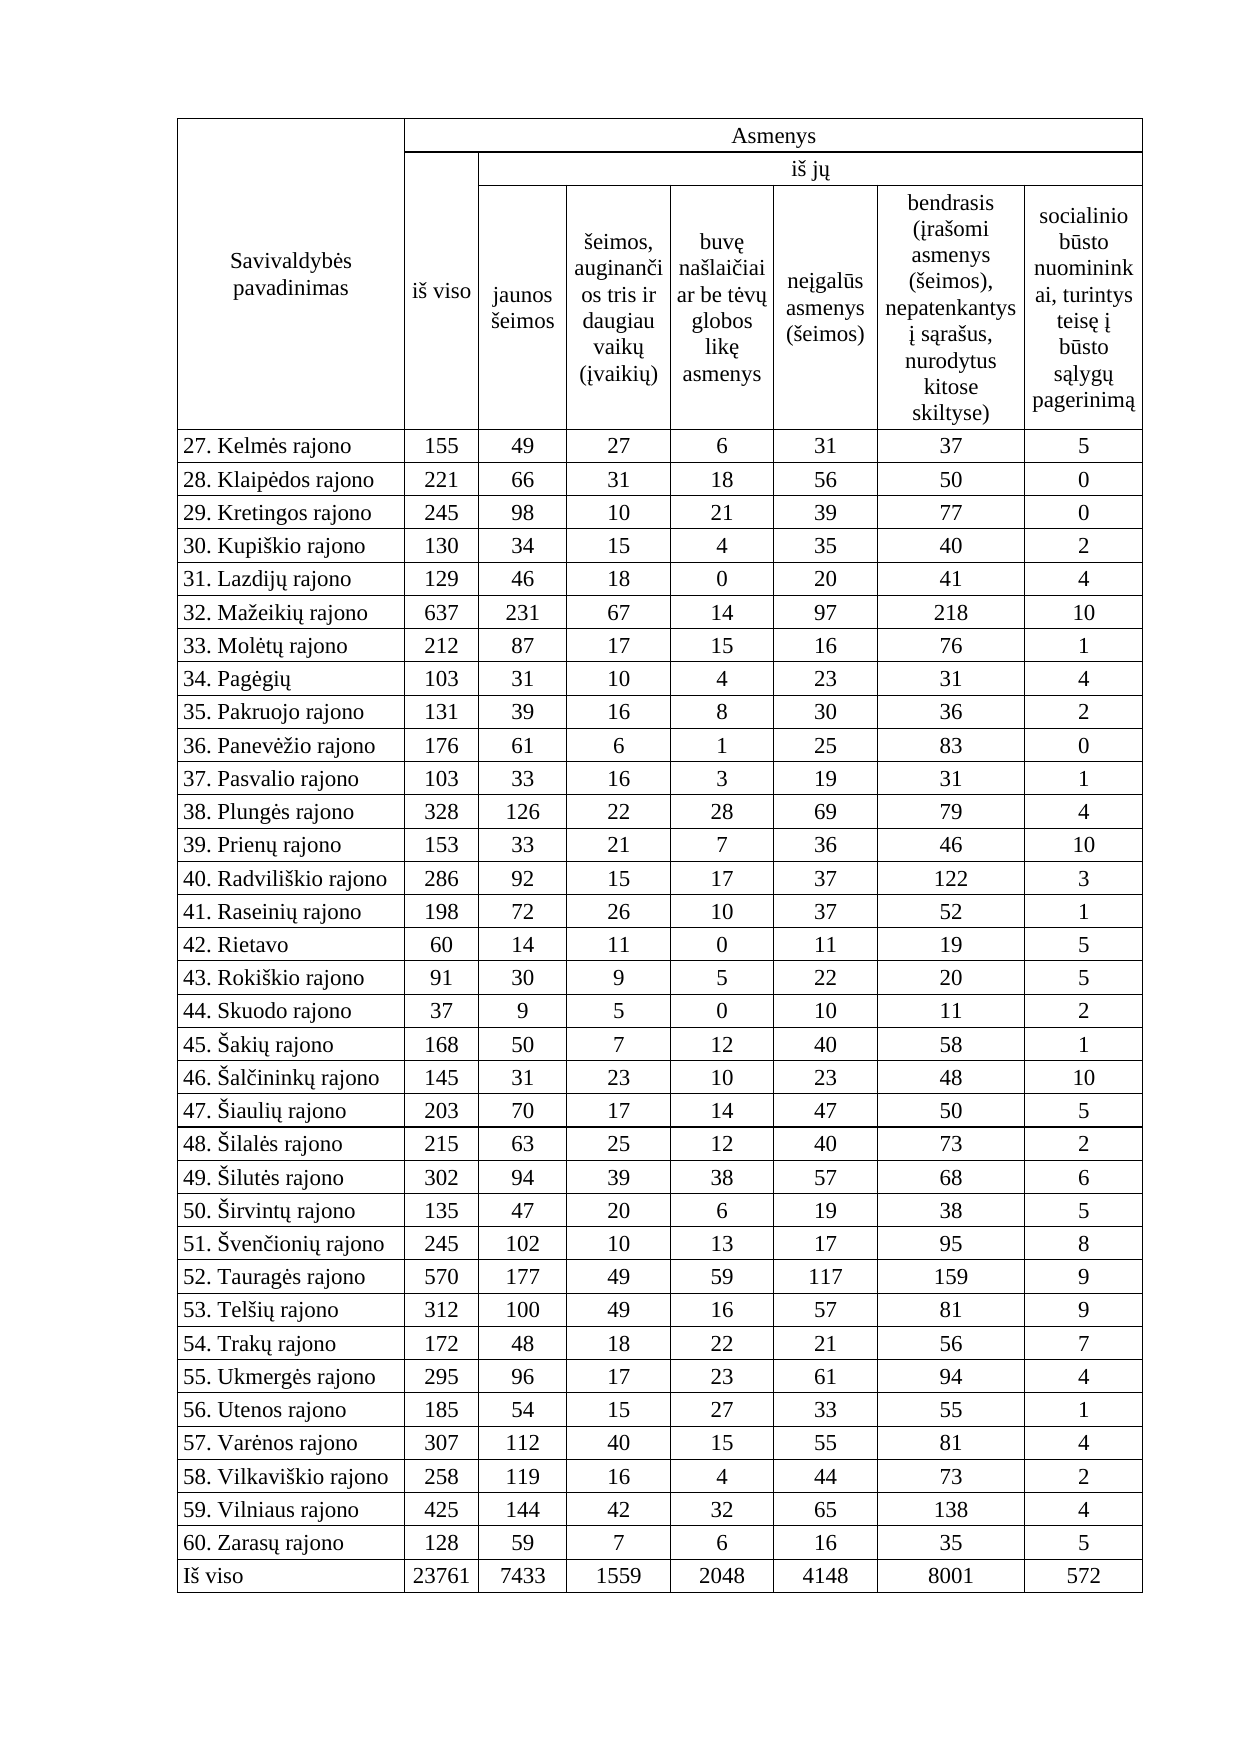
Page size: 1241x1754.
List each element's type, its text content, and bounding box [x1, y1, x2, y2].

table_cell 41. Raseinių rajono [178, 895, 404, 927]
table_cell 31 [878, 762, 1024, 794]
table_cell 1559 [567, 1560, 670, 1592]
table_cell 81 [878, 1427, 1024, 1459]
table_cell 67 [567, 596, 670, 628]
table_cell 0 [671, 995, 773, 1027]
table_cell 6 [671, 1526, 773, 1558]
table_cell 79 [878, 795, 1024, 827]
table_cell 119 [479, 1460, 566, 1492]
table_cell 11 [567, 928, 670, 960]
table_cell 203 [405, 1094, 478, 1126]
table_cell 52 [878, 895, 1024, 927]
table_cell 49 [479, 430, 566, 462]
table_cell 177 [479, 1260, 566, 1293]
table_cell 286 [405, 862, 478, 894]
table_cell 37 [878, 430, 1024, 462]
table_cell 10 [567, 496, 670, 528]
table_cell 4 [671, 1460, 773, 1492]
table_cell 23 [671, 1360, 773, 1392]
table_cell 38 [671, 1161, 773, 1193]
table_cell 59 [671, 1260, 773, 1293]
table_cell 49. Šilutės rajono [178, 1161, 404, 1193]
table_cell 66 [479, 463, 566, 495]
table_cell 138 [878, 1493, 1024, 1525]
table_cell 60. Zarasų rajono [178, 1526, 404, 1558]
table_cell 23 [774, 1061, 877, 1093]
table_cell 72 [479, 895, 566, 927]
table_cell 302 [405, 1161, 478, 1193]
table_cell 19 [774, 1194, 877, 1226]
table_cell 50. Širvintų rajono [178, 1194, 404, 1226]
table_cell 32 [671, 1493, 773, 1525]
table_cell 98 [479, 496, 566, 528]
table_cell 4 [1025, 1427, 1142, 1459]
table_cell 8001 [878, 1560, 1024, 1592]
table_cell bendrasis (įrašomi asmenys (šeimos), nepatenkantys į sąrašus, nurodytus kitose skiltyse) [878, 186, 1024, 429]
table_cell 58. Vilkaviškio rajono [178, 1460, 404, 1492]
table_cell 77 [878, 496, 1024, 528]
table_cell 73 [878, 1460, 1024, 1492]
table_cell 43. Rokiškio rajono [178, 961, 404, 993]
table_cell 8 [1025, 1227, 1142, 1259]
table_cell 7433 [479, 1560, 566, 1592]
table_cell 87 [479, 629, 566, 661]
table_cell 81 [878, 1294, 1024, 1326]
table_cell 16 [567, 762, 670, 794]
table_cell 4 [1025, 662, 1142, 694]
table_cell 34. Pagėgių [178, 662, 404, 694]
table_cell 12 [671, 1128, 773, 1160]
table_cell 0 [1025, 729, 1142, 761]
table_cell 18 [567, 563, 670, 595]
table_cell 31 [479, 662, 566, 694]
table_cell 44. Skuodo rajono [178, 995, 404, 1027]
table_cell 131 [405, 696, 478, 728]
table_cell 103 [405, 762, 478, 794]
table_cell šeimos, auginančios tris ir daugiau vaikų (įvaikių) [567, 186, 670, 429]
table_cell 5 [1025, 430, 1142, 462]
table_cell 95 [878, 1227, 1024, 1259]
table_cell 29. Kretingos rajono [178, 496, 404, 528]
table_cell 39 [567, 1161, 670, 1193]
table_cell 14 [479, 928, 566, 960]
table_cell 7 [567, 1526, 670, 1558]
table_cell 39 [774, 496, 877, 528]
table_cell 28. Klaipėdos rajono [178, 463, 404, 495]
table_cell 2 [1025, 995, 1142, 1027]
table_cell 65 [774, 1493, 877, 1525]
table_cell 31. Lazdijų rajono [178, 563, 404, 595]
table_cell 16 [567, 696, 670, 728]
table_cell 10 [1025, 596, 1142, 628]
table_cell 16 [774, 629, 877, 661]
table_cell 31 [774, 430, 877, 462]
table_cell 39. Prienų rajono [178, 829, 404, 861]
table_cell 57. Varėnos rajono [178, 1427, 404, 1459]
table_cell 40 [774, 1028, 877, 1060]
table_cell 50 [878, 463, 1024, 495]
table_cell 14 [671, 596, 773, 628]
table_cell 23 [567, 1061, 670, 1093]
table_cell 15 [567, 529, 670, 562]
table_cell 14 [671, 1094, 773, 1126]
table_cell 91 [405, 961, 478, 993]
table_cell 17 [567, 629, 670, 661]
table_cell 425 [405, 1493, 478, 1525]
table_cell 59. Vilniaus rajono [178, 1493, 404, 1525]
table_cell 31 [567, 463, 670, 495]
table_cell 572 [1025, 1560, 1142, 1592]
table_cell 57 [774, 1161, 877, 1193]
table_cell 22 [671, 1327, 773, 1359]
table_cell 97 [774, 596, 877, 628]
table_cell 5 [1025, 1194, 1142, 1226]
table_cell 40 [878, 529, 1024, 562]
table_cell 218 [878, 596, 1024, 628]
table_cell 42 [567, 1493, 670, 1525]
table_cell 49 [567, 1260, 670, 1293]
table_cell 50 [479, 1028, 566, 1060]
table_cell 145 [405, 1061, 478, 1093]
table_cell 16 [671, 1294, 773, 1326]
table_cell 15 [567, 862, 670, 894]
table_cell 2 [1025, 696, 1142, 728]
table_cell 52. Tauragės rajono [178, 1260, 404, 1293]
table_cell 9 [567, 961, 670, 993]
table_cell 8 [671, 696, 773, 728]
table_cell 33 [479, 762, 566, 794]
table_cell 61 [479, 729, 566, 761]
table_cell 1 [1025, 1393, 1142, 1426]
table_cell 307 [405, 1427, 478, 1459]
table_cell neįgalūs asmenys (šeimos) [774, 186, 877, 429]
table_cell 5 [1025, 928, 1142, 960]
table_cell 69 [774, 795, 877, 827]
table_cell 16 [567, 1460, 670, 1492]
table_cell 35 [878, 1526, 1024, 1558]
table_cell 0 [1025, 463, 1142, 495]
table_cell 0 [1025, 496, 1142, 528]
table_cell 56 [774, 463, 877, 495]
table_cell 295 [405, 1360, 478, 1392]
table_cell 55. Ukmergės rajono [178, 1360, 404, 1392]
table_cell 15 [567, 1393, 670, 1426]
table_cell 73 [878, 1128, 1024, 1160]
table_cell 10 [774, 995, 877, 1027]
table_cell 0 [671, 563, 773, 595]
table_cell 130 [405, 529, 478, 562]
table_cell 12 [671, 1028, 773, 1060]
table_cell 159 [878, 1260, 1024, 1293]
table_cell 18 [671, 463, 773, 495]
table_cell 100 [479, 1294, 566, 1326]
table_cell 36 [878, 696, 1024, 728]
table_cell 41 [878, 563, 1024, 595]
table_cell 168 [405, 1028, 478, 1060]
table_cell 51. Švenčionių rajono [178, 1227, 404, 1259]
table_cell 10 [671, 1061, 773, 1093]
table_cell 33. Molėtų rajono [178, 629, 404, 661]
table_cell 27 [567, 430, 670, 462]
table_cell 32. Mažeikių rajono [178, 596, 404, 628]
table_cell 35. Pakruojo rajono [178, 696, 404, 728]
table_cell 129 [405, 563, 478, 595]
table_cell 34 [479, 529, 566, 562]
table_cell 47 [774, 1094, 877, 1126]
table_cell 94 [479, 1161, 566, 1193]
table_cell 231 [479, 596, 566, 628]
table_cell 19 [774, 762, 877, 794]
table_cell 245 [405, 496, 478, 528]
table_cell 30 [479, 961, 566, 993]
table_cell 5 [1025, 961, 1142, 993]
table_cell 70 [479, 1094, 566, 1126]
table_cell 1 [671, 729, 773, 761]
table_cell 48 [878, 1061, 1024, 1093]
table_header Savivaldybės pavadinimas [178, 119, 404, 429]
table_cell 17 [567, 1094, 670, 1126]
table_cell 25 [774, 729, 877, 761]
table_cell 7 [671, 829, 773, 861]
table_cell 4148 [774, 1560, 877, 1592]
table_cell 172 [405, 1327, 478, 1359]
table_cell 27 [671, 1393, 773, 1426]
table_cell 212 [405, 629, 478, 661]
table_cell 328 [405, 795, 478, 827]
table_cell 570 [405, 1260, 478, 1293]
table_cell 31 [479, 1061, 566, 1093]
table_cell 2 [1025, 1460, 1142, 1492]
table_cell 103 [405, 662, 478, 694]
table_cell 40 [567, 1427, 670, 1459]
table_cell 6 [1025, 1161, 1142, 1193]
table_cell 20 [878, 961, 1024, 993]
table_cell 60 [405, 928, 478, 960]
table_cell 23 [774, 662, 877, 694]
table_cell 40. Radviliškio rajono [178, 862, 404, 894]
table_cell 176 [405, 729, 478, 761]
table_cell 245 [405, 1227, 478, 1259]
table_cell 28 [671, 795, 773, 827]
table_cell 36. Panevėžio rajono [178, 729, 404, 761]
table_cell 56. Utenos rajono [178, 1393, 404, 1426]
table_cell 10 [567, 662, 670, 694]
table_cell 144 [479, 1493, 566, 1525]
table_cell 56 [878, 1327, 1024, 1359]
table_cell 21 [567, 829, 670, 861]
table_cell 1 [1025, 895, 1142, 927]
table_cell 22 [567, 795, 670, 827]
table_cell 185 [405, 1393, 478, 1426]
table_cell 6 [671, 430, 773, 462]
table_cell 7 [1025, 1327, 1142, 1359]
table_cell buvę našlaičiai ar be tėvų globos likę asmenys [671, 186, 773, 429]
table_cell 0 [671, 928, 773, 960]
table_cell 27. Kelmės rajono [178, 430, 404, 462]
table_cell 6 [567, 729, 670, 761]
table_cell 5 [567, 995, 670, 1027]
table_cell 47. Šiaulių rajono [178, 1094, 404, 1126]
table_cell 1 [1025, 629, 1142, 661]
table_cell 53. Telšių rajono [178, 1294, 404, 1326]
table_cell 35 [774, 529, 877, 562]
table_cell 4 [1025, 795, 1142, 827]
table_cell 49 [567, 1294, 670, 1326]
table_cell 221 [405, 463, 478, 495]
table_cell 258 [405, 1460, 478, 1492]
table_cell 5 [1025, 1526, 1142, 1558]
table_cell 3 [671, 762, 773, 794]
table_cell 102 [479, 1227, 566, 1259]
table_cell 17 [671, 862, 773, 894]
table_cell iš jų [479, 153, 1142, 184]
table_cell 2 [1025, 529, 1142, 562]
table_cell Iš viso [178, 1560, 404, 1592]
table_cell 15 [671, 1427, 773, 1459]
table_cell 59 [479, 1526, 566, 1558]
table_cell 5 [671, 961, 773, 993]
table_cell 20 [774, 563, 877, 595]
table_cell 4 [1025, 1360, 1142, 1392]
table_cell 63 [479, 1128, 566, 1160]
table_cell 2048 [671, 1560, 773, 1592]
table_cell 92 [479, 862, 566, 894]
table_cell 48 [479, 1327, 566, 1359]
table_cell 117 [774, 1260, 877, 1293]
table_cell 30 [774, 696, 877, 728]
table_cell 96 [479, 1360, 566, 1392]
table_cell 1 [1025, 762, 1142, 794]
table_cell 5 [1025, 1094, 1142, 1126]
table_cell 48. Šilalės rajono [178, 1128, 404, 1160]
table_cell 45. Šakių rajono [178, 1028, 404, 1060]
table_cell 198 [405, 895, 478, 927]
table_cell 30. Kupiškio rajono [178, 529, 404, 562]
table_cell 3 [1025, 862, 1142, 894]
table_cell 128 [405, 1526, 478, 1558]
table_cell socialinio būsto nuomininkai, turintys teisę į būsto sąlygų pagerinimą [1025, 186, 1142, 429]
table_cell 21 [774, 1327, 877, 1359]
table_cell 33 [774, 1393, 877, 1426]
table_cell 44 [774, 1460, 877, 1492]
table_cell 9 [1025, 1260, 1142, 1293]
table_cell 46 [479, 563, 566, 595]
table_cell 22 [774, 961, 877, 993]
table_cell 11 [878, 995, 1024, 1027]
table_cell 26 [567, 895, 670, 927]
table_cell 17 [567, 1360, 670, 1392]
table_cell 126 [479, 795, 566, 827]
table_cell 31 [878, 662, 1024, 694]
table_cell 37 [405, 995, 478, 1027]
table_cell 68 [878, 1161, 1024, 1193]
table_cell 94 [878, 1360, 1024, 1392]
table_cell 83 [878, 729, 1024, 761]
table_cell 4 [671, 529, 773, 562]
table_cell 1 [1025, 1028, 1142, 1060]
table_cell 312 [405, 1294, 478, 1326]
table_cell 19 [878, 928, 1024, 960]
table_cell 637 [405, 596, 478, 628]
table_cell 46 [878, 829, 1024, 861]
table_cell 36 [774, 829, 877, 861]
table_cell 4 [1025, 1493, 1142, 1525]
table_cell 112 [479, 1427, 566, 1459]
table_cell jaunos šeimos [479, 186, 566, 429]
table_cell 37. Pasvalio rajono [178, 762, 404, 794]
table_cell 40 [774, 1128, 877, 1160]
table_cell 215 [405, 1128, 478, 1160]
table_cell 7 [567, 1028, 670, 1060]
table_cell 11 [774, 928, 877, 960]
table_cell 38. Plungės rajono [178, 795, 404, 827]
table_cell 18 [567, 1327, 670, 1359]
table_cell 10 [1025, 829, 1142, 861]
table_cell 2 [1025, 1128, 1142, 1160]
table_cell 47 [479, 1194, 566, 1226]
table_cell 21 [671, 496, 773, 528]
table_cell 61 [774, 1360, 877, 1392]
table_cell 155 [405, 430, 478, 462]
table_cell iš viso [405, 153, 478, 429]
table_cell 42. Rietavo [178, 928, 404, 960]
table_cell 46. Šalčininkų rajono [178, 1061, 404, 1093]
table_cell 135 [405, 1194, 478, 1226]
table_cell 9 [479, 995, 566, 1027]
table_cell 39 [479, 696, 566, 728]
table_cell 38 [878, 1194, 1024, 1226]
table_cell 58 [878, 1028, 1024, 1060]
table_cell 153 [405, 829, 478, 861]
table_cell 33 [479, 829, 566, 861]
table_cell 57 [774, 1294, 877, 1326]
table_cell 13 [671, 1227, 773, 1259]
table_cell 17 [774, 1227, 877, 1259]
table_cell 54. Trakų rajono [178, 1327, 404, 1359]
table_cell 50 [878, 1094, 1024, 1126]
table_cell 55 [878, 1393, 1024, 1426]
table_cell 23761 [405, 1560, 478, 1592]
table_cell 55 [774, 1427, 877, 1459]
table_cell 20 [567, 1194, 670, 1226]
table_cell 25 [567, 1128, 670, 1160]
table_cell 15 [671, 629, 773, 661]
table_cell 10 [1025, 1061, 1142, 1093]
table_cell 37 [774, 862, 877, 894]
table_cell 6 [671, 1194, 773, 1226]
table_cell 4 [1025, 563, 1142, 595]
table_cell 122 [878, 862, 1024, 894]
table_cell 10 [567, 1227, 670, 1259]
table_cell 9 [1025, 1294, 1142, 1326]
table_cell 54 [479, 1393, 566, 1426]
table_cell 16 [774, 1526, 877, 1558]
table_header Asmenys [405, 119, 1142, 151]
table_cell 37 [774, 895, 877, 927]
table_cell 10 [671, 895, 773, 927]
table_cell 76 [878, 629, 1024, 661]
table_cell 4 [671, 662, 773, 694]
